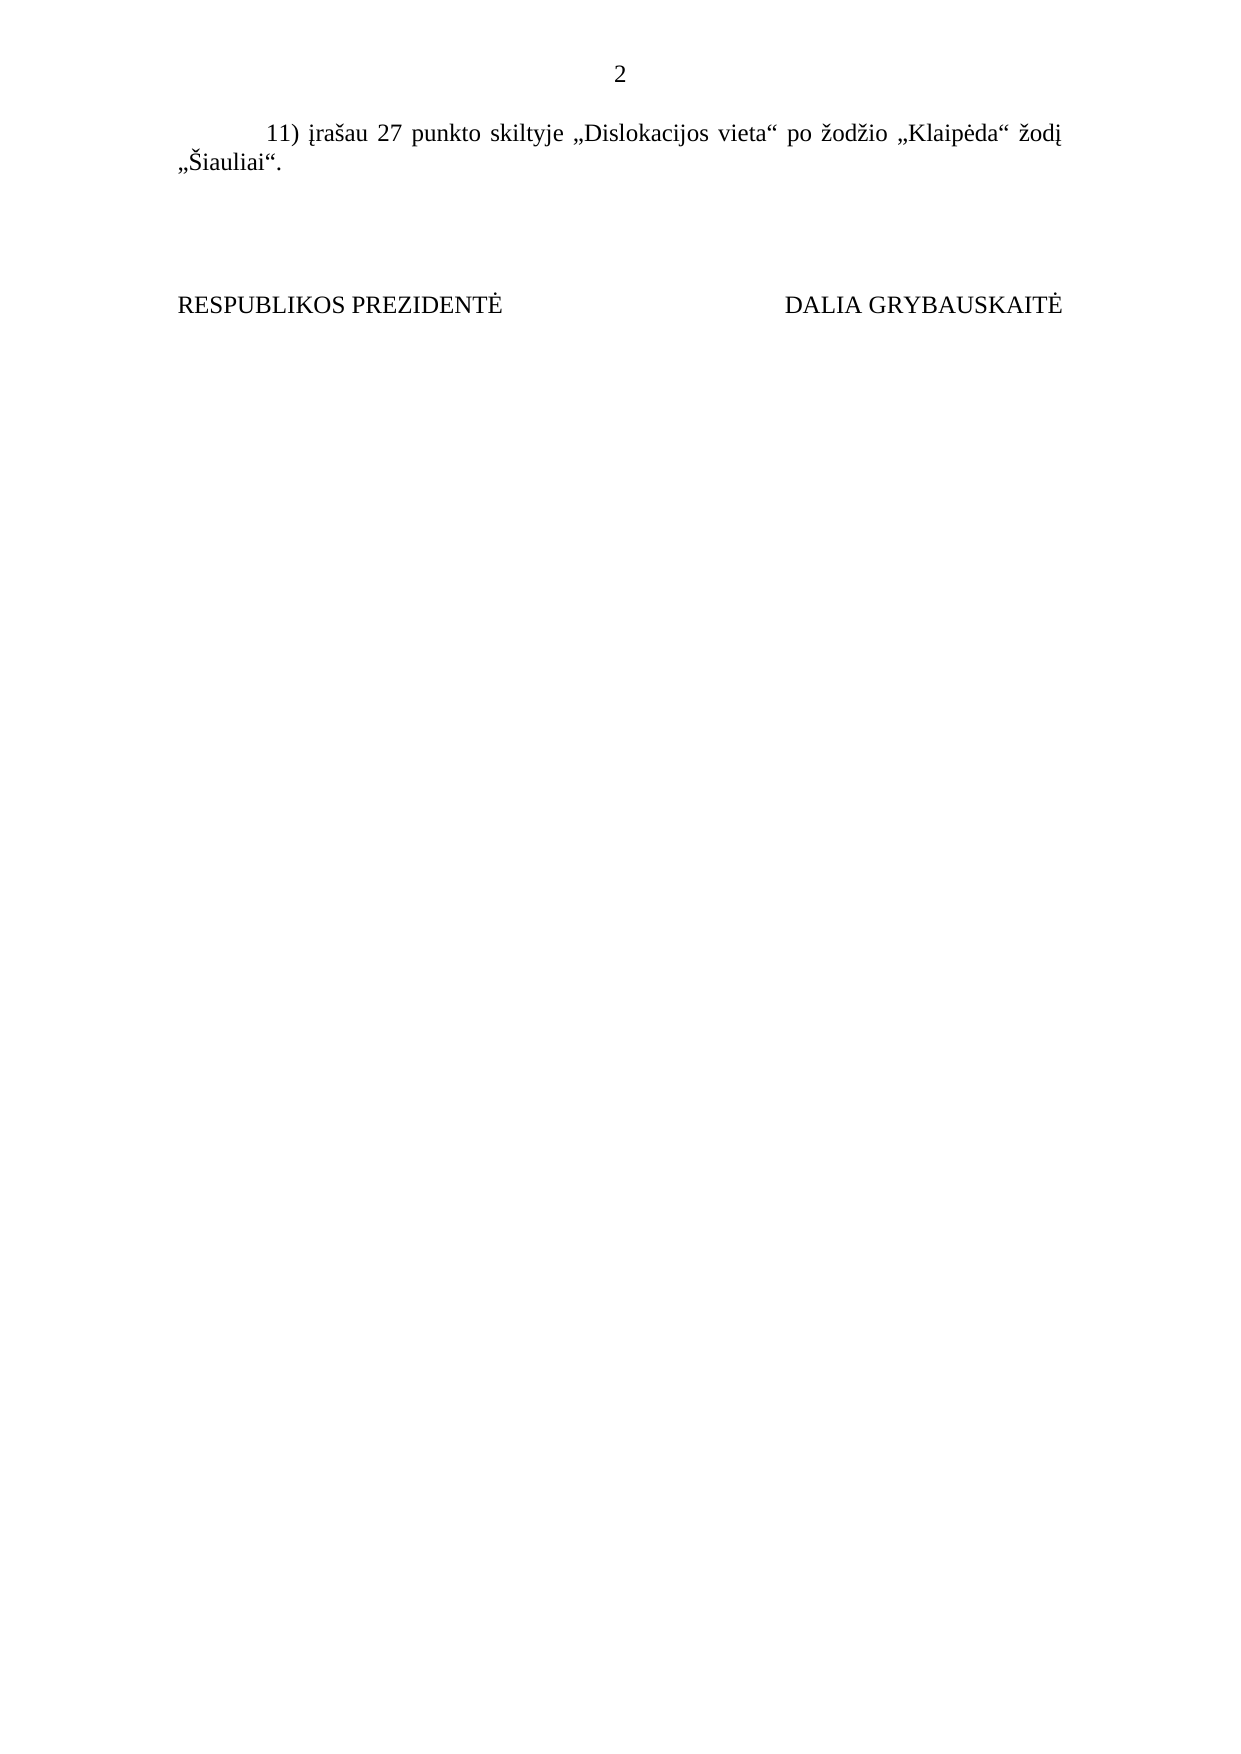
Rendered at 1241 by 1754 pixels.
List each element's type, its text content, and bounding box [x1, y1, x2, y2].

text RESPUBLIKOS PREZIDENTĖ DALIA GRYBAUSKAITĖ [177, 291, 1063, 319]
text 11) įrašau 27 punkto skiltyje „Dislokacijos vieta“ po žodžio „Klaipėda“ žodį „Šiauliai“. [177, 118, 1063, 176]
